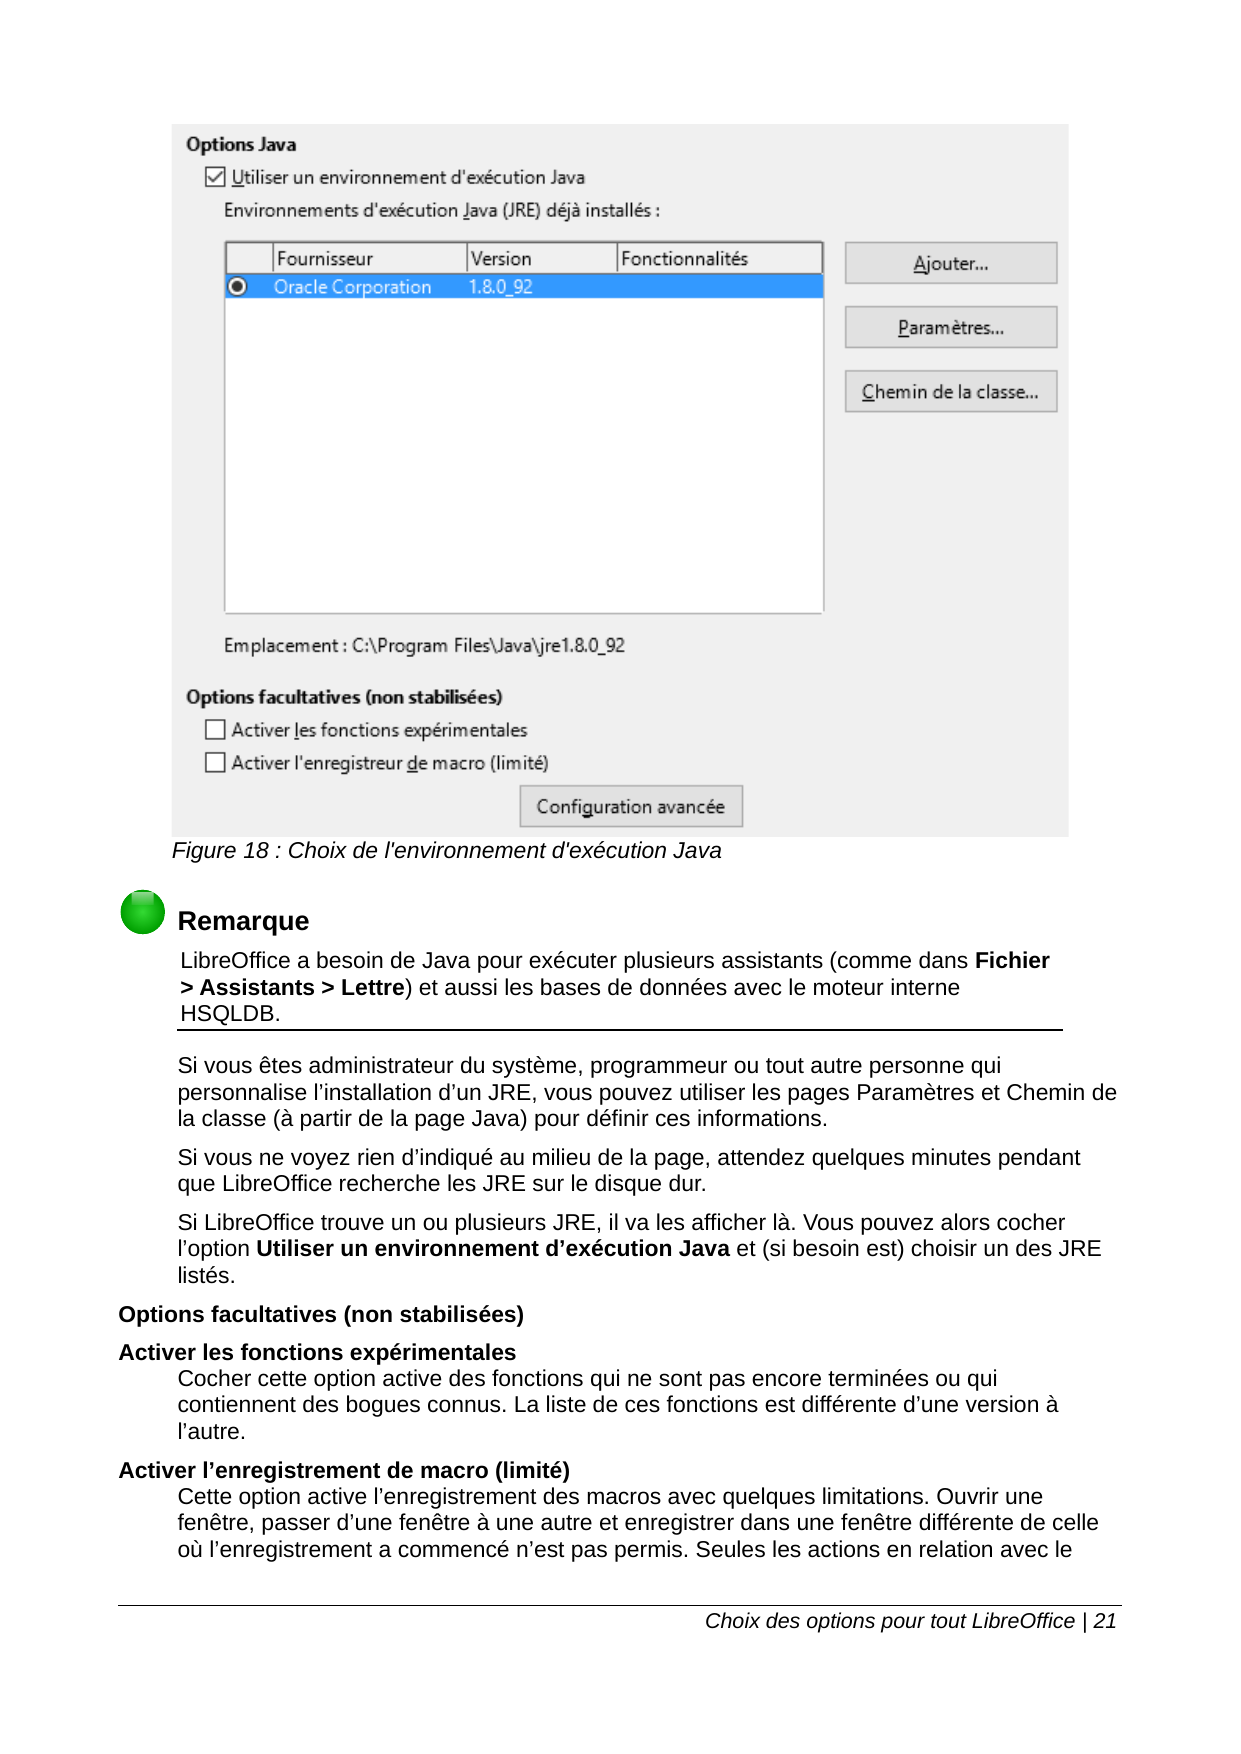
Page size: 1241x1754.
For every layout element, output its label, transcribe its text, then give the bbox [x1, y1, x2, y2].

text Activer les fonctions expérimentales [118, 1339, 1122, 1365]
text Cette option active l’enregistrement des macros avec quelques limitations. Ouvrir une fenêtre, passer d’une fenêtre à une autre et enregistrer dans une fenêtre différente de celle où l’enregistrement a commencé n’est pas permis. Seules les actions en relation avec le [177, 1483, 1122, 1562]
text Figure 18 : Choix de l'environnement d'exécution Java [172, 837, 1068, 863]
text Si vous êtes administrateur du système, programmeur ou tout autre personne qui personnalise l’installation d’un JRE, vous pouvez utiliser les pages Paramètres et Chemin de la classe (à partir de la page Java) pour définir ces informations. [177, 1052, 1122, 1131]
subtitle Remarque [118, 887, 1122, 937]
text Options facultatives (non stabilisées) [118, 1301, 1122, 1327]
text LibreOffice a besoin de Java pour exécuter plusieurs assistants (comme dans Fichier > Assistants > Lettre) et aussi les bases de données avec le moteur interne HSQLDB. [177, 944, 1063, 1029]
text Cocher cette option active des fonctions qui ne sont pas encore terminées ou qui contiennent des bogues connus. La liste de ces fonctions est différente d’une version à l’autre. [177, 1365, 1122, 1444]
text Si vous ne voyez rien d’indiqué au milieu de la page, attendez quelques minutes pendant que LibreOffice recherche les JRE sur le disque dur. [177, 1144, 1122, 1197]
text Activer l’enregistrement de macro (limité) [118, 1457, 1122, 1483]
text Si LibreOffice trouve un ou plusieurs JRE, il va les afficher là. Vous pouvez alors cocher l’option Utiliser un environnement d’exécution Java et (si besoin est) choisir un des JRE listés. [177, 1209, 1122, 1288]
picture [171, 124, 1069, 837]
